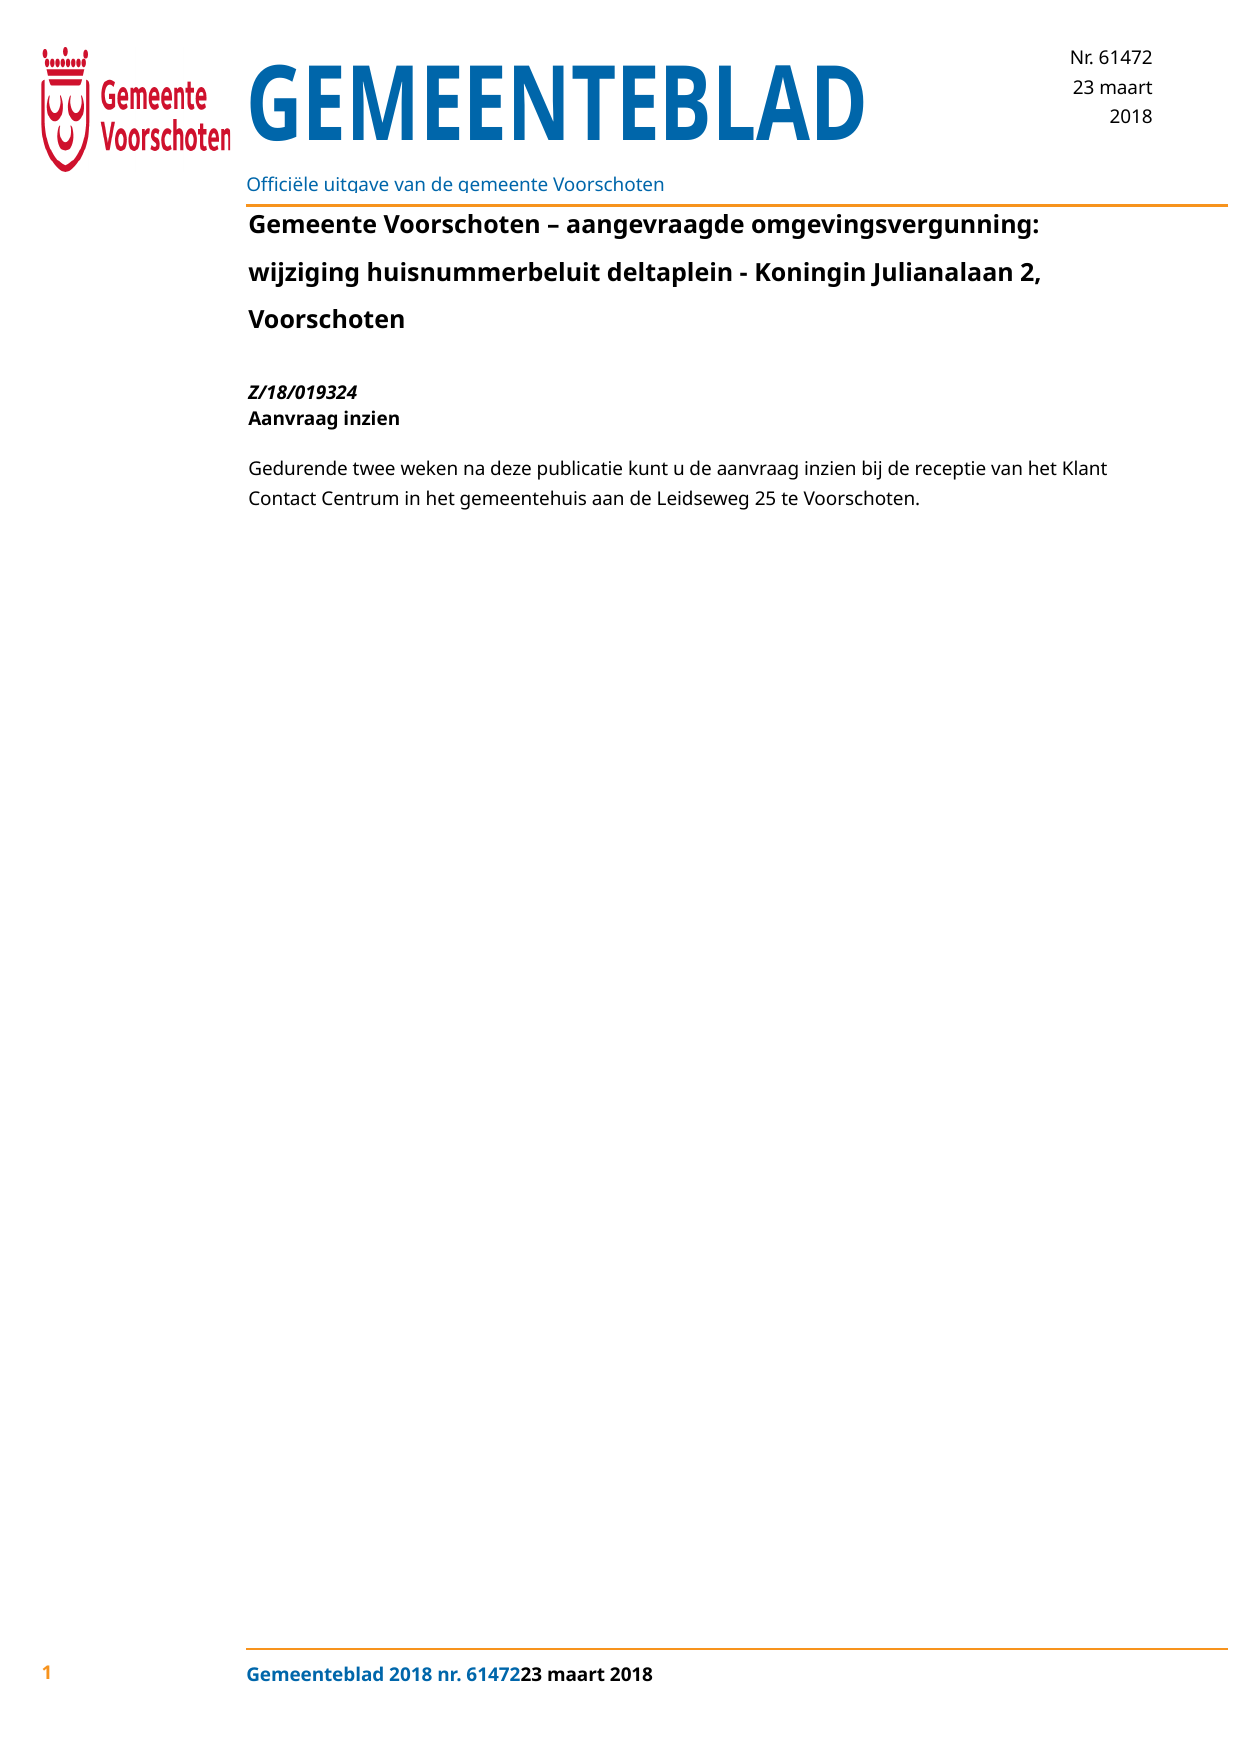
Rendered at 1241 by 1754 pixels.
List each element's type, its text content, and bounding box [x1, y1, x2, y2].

picture [41, 47, 231, 172]
text Gedurende twee weken na deze publicatie kunt u de aanvraag inzien bij de receptie van het Klant Contact Centrum in het gemeentehuis aan de Leidseweg 25 te Voorschoten. [248, 455, 1152, 511]
text Z/18/019324 [248, 379, 1152, 405]
text Aanvraag inzien [248, 405, 1152, 431]
text Gemeente Voorschoten – aangevraagde omgevingsvergunning: wijziging huisnummerbeluit deltaplein - Koningin Julianalaan 2, Voorschoten [248, 207, 1152, 336]
